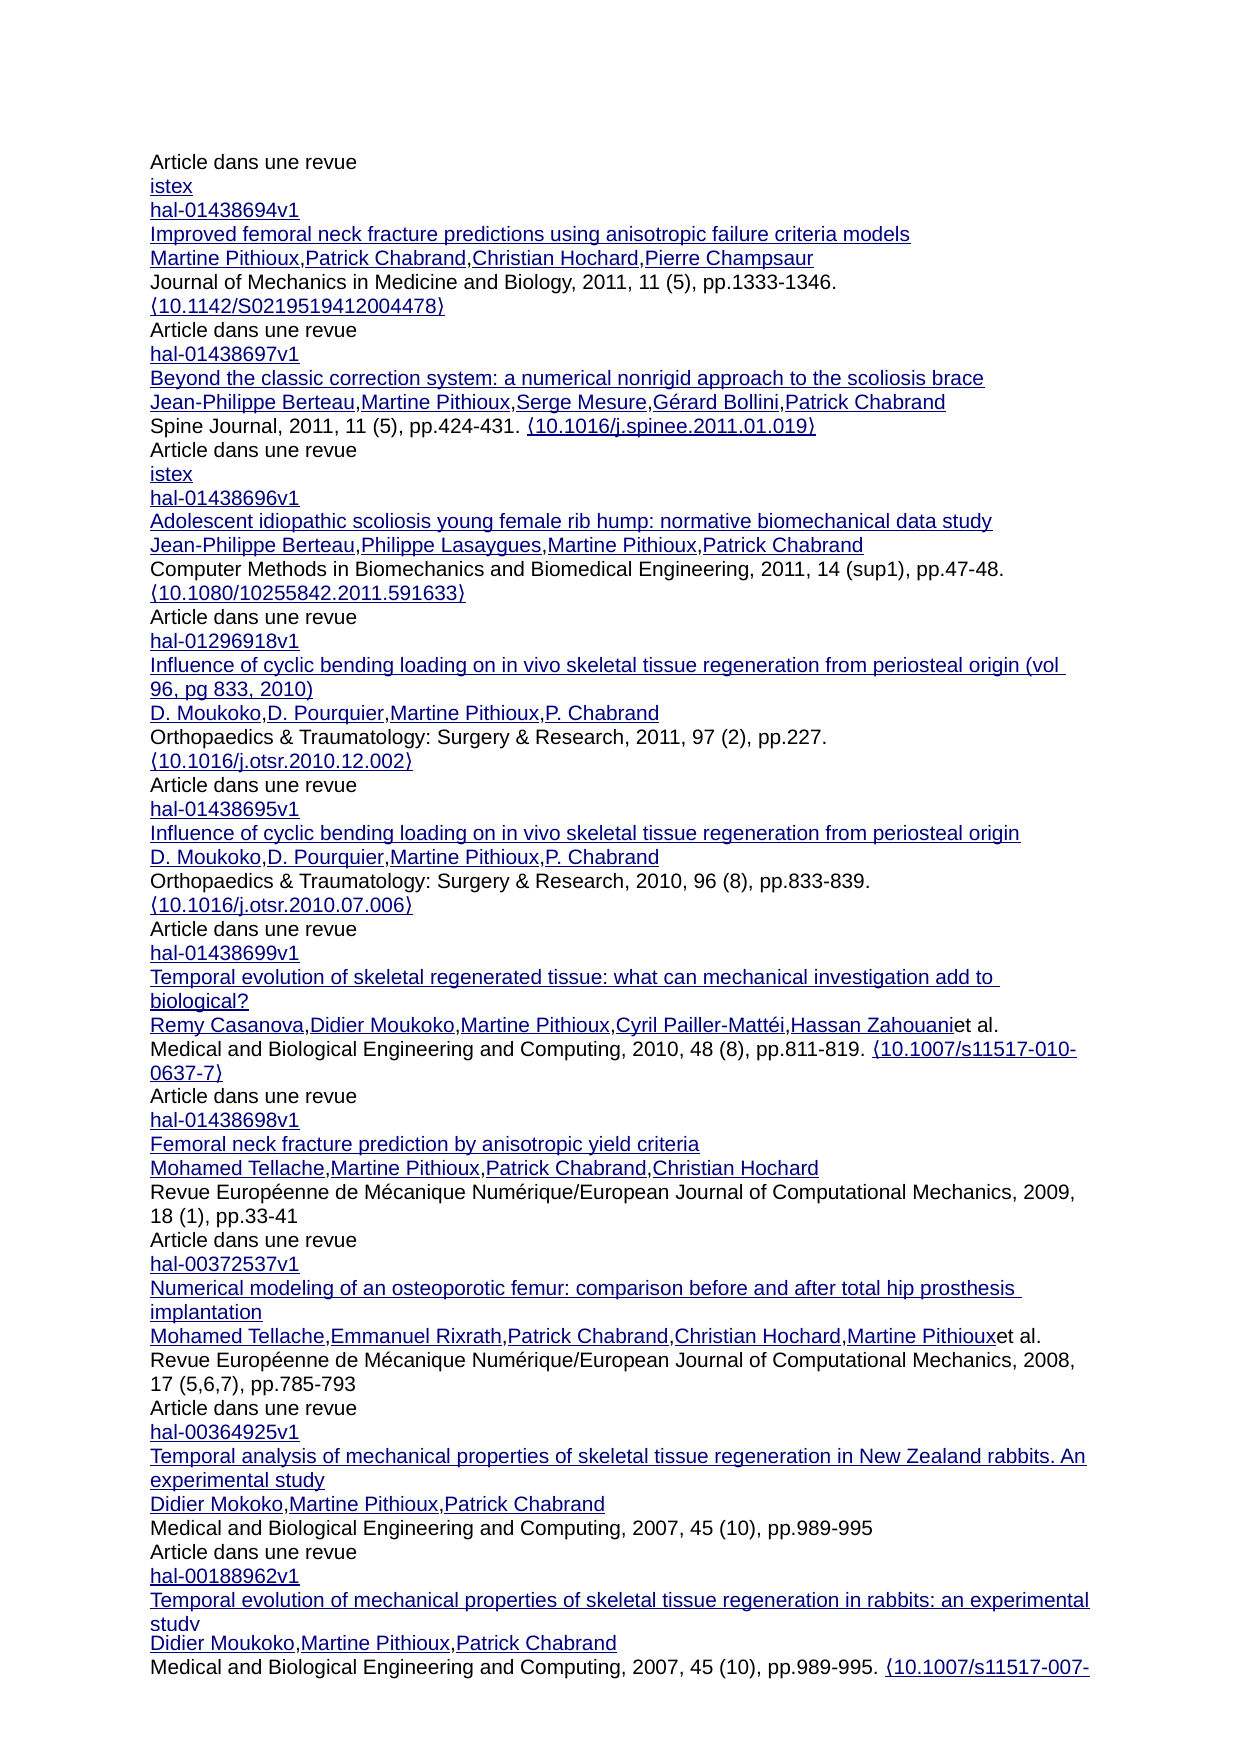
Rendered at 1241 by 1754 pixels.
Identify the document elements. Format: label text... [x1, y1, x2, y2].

table_cell Article dans une revue istex hal-01438694v1 [150, 150, 1090, 222]
table_cell Numerical modeling of an osteoporotic femur: comparison before and after total hip prosthesis implantation Mohamed Tellache,Emmanuel Rixrath,Patrick Chabrand,Christian Hochard,Martine Pithiouxet al. Revue Européenne de Mécanique Numérique/European Journal of Computational Mechanics, 2008, 17 (5,6,7), pp.785-793 Article dans une revue hal-00364925v1 [150, 1276, 1090, 1444]
table_cell Influence of cyclic bending loading on in vivo skeletal tissue regeneration from periosteal origin D. Moukoko,D. Pourquier,Martine Pithioux,P. Chabrand Orthopaedics & Traumatology: Surgery & Research, 2010, 96 (8), pp.833-839. ⟨10.1016/j.otsr.2010.07.006⟩ Article dans une revue hal-01438699v1 [150, 821, 1090, 964]
table_cell Temporal analysis of mechanical properties of skeletal tissue regeneration in New Zealand rabbits. An experimental study Didier Mokoko,Martine Pithioux,Patrick Chabrand Medical and Biological Engineering and Computing, 2007, 45 (10), pp.989-995 Article dans une revue hal-00188962v1 [150, 1444, 1090, 1587]
table_cell Femoral neck fracture prediction by anisotropic yield criteria Mohamed Tellache,Martine Pithioux,Patrick Chabrand,Christian Hochard Revue Européenne de Mécanique Numérique/European Journal of Computational Mechanics, 2009, 18 (1), pp.33-41 Article dans une revue hal-00372537v1 [150, 1132, 1090, 1276]
table_cell Adolescent idiopathic scoliosis young female rib hump: normative biomechanical data study Jean-Philippe Berteau,Philippe Lasaygues,Martine Pithioux,Patrick Chabrand Computer Methods in Biomechanics and Biomedical Engineering, 2011, 14 (sup1), pp.47-48. ⟨10.1080/10255842.2011.591633⟩ Article dans une revue hal-01296918v1 [150, 509, 1090, 653]
table_cell Influence of cyclic bending loading on in vivo skeletal tissue regeneration from periosteal origin (vol 96, pg 833, 2010) D. Moukoko,D. Pourquier,Martine Pithioux,P. Chabrand Orthopaedics & Traumatology: Surgery & Research, 2011, 97 (2), pp.227. ⟨10.1016/j.otsr.2010.12.002⟩ Article dans une revue hal-01438695v1 [150, 653, 1090, 821]
table_cell study Didier Moukoko,Martine Pithioux,Patrick Chabrand Medical and Biological Engineering and Computing, 2007, 45 (10), pp.989-995. ⟨10.1007/s11517-007- [150, 1609, 1090, 1679]
table_cell Temporal evolution of skeletal regenerated tissue: what can mechanical investigation add to biological? Remy Casanova,Didier Moukoko,Martine Pithioux,Cyril Pailler-Mattéi,Hassan Zahouaniet al. Medical and Biological Engineering and Computing, 2010, 48 (8), pp.811-819. ⟨10.1007/s11517-010-0637-7⟩ Article dans une revue hal-01438698v1 [150, 965, 1090, 1132]
table_cell Temporal evolution of mechanical properties of skeletal tissue regeneration in rabbits: an experimental [150, 1588, 1090, 1608]
table_cell Beyond the classic correction system: a numerical nonrigid approach to the scoliosis brace Jean-Philippe Berteau,Martine Pithioux,Serge Mesure,Gérard Bollini,Patrick Chabrand Spine Journal, 2011, 11 (5), pp.424-431. ⟨10.1016/j.spinee.2011.01.019⟩ Article dans une revue istex hal-01438696v1 [150, 366, 1090, 509]
table_cell Improved femoral neck fracture predictions using anisotropic failure criteria models Martine Pithioux,Patrick Chabrand,Christian Hochard,Pierre Champsaur Journal of Mechanics in Medicine and Biology, 2011, 11 (5), pp.1333-1346. ⟨10.1142/S0219519412004478⟩ Article dans une revue hal-01438697v1 [150, 222, 1090, 366]
